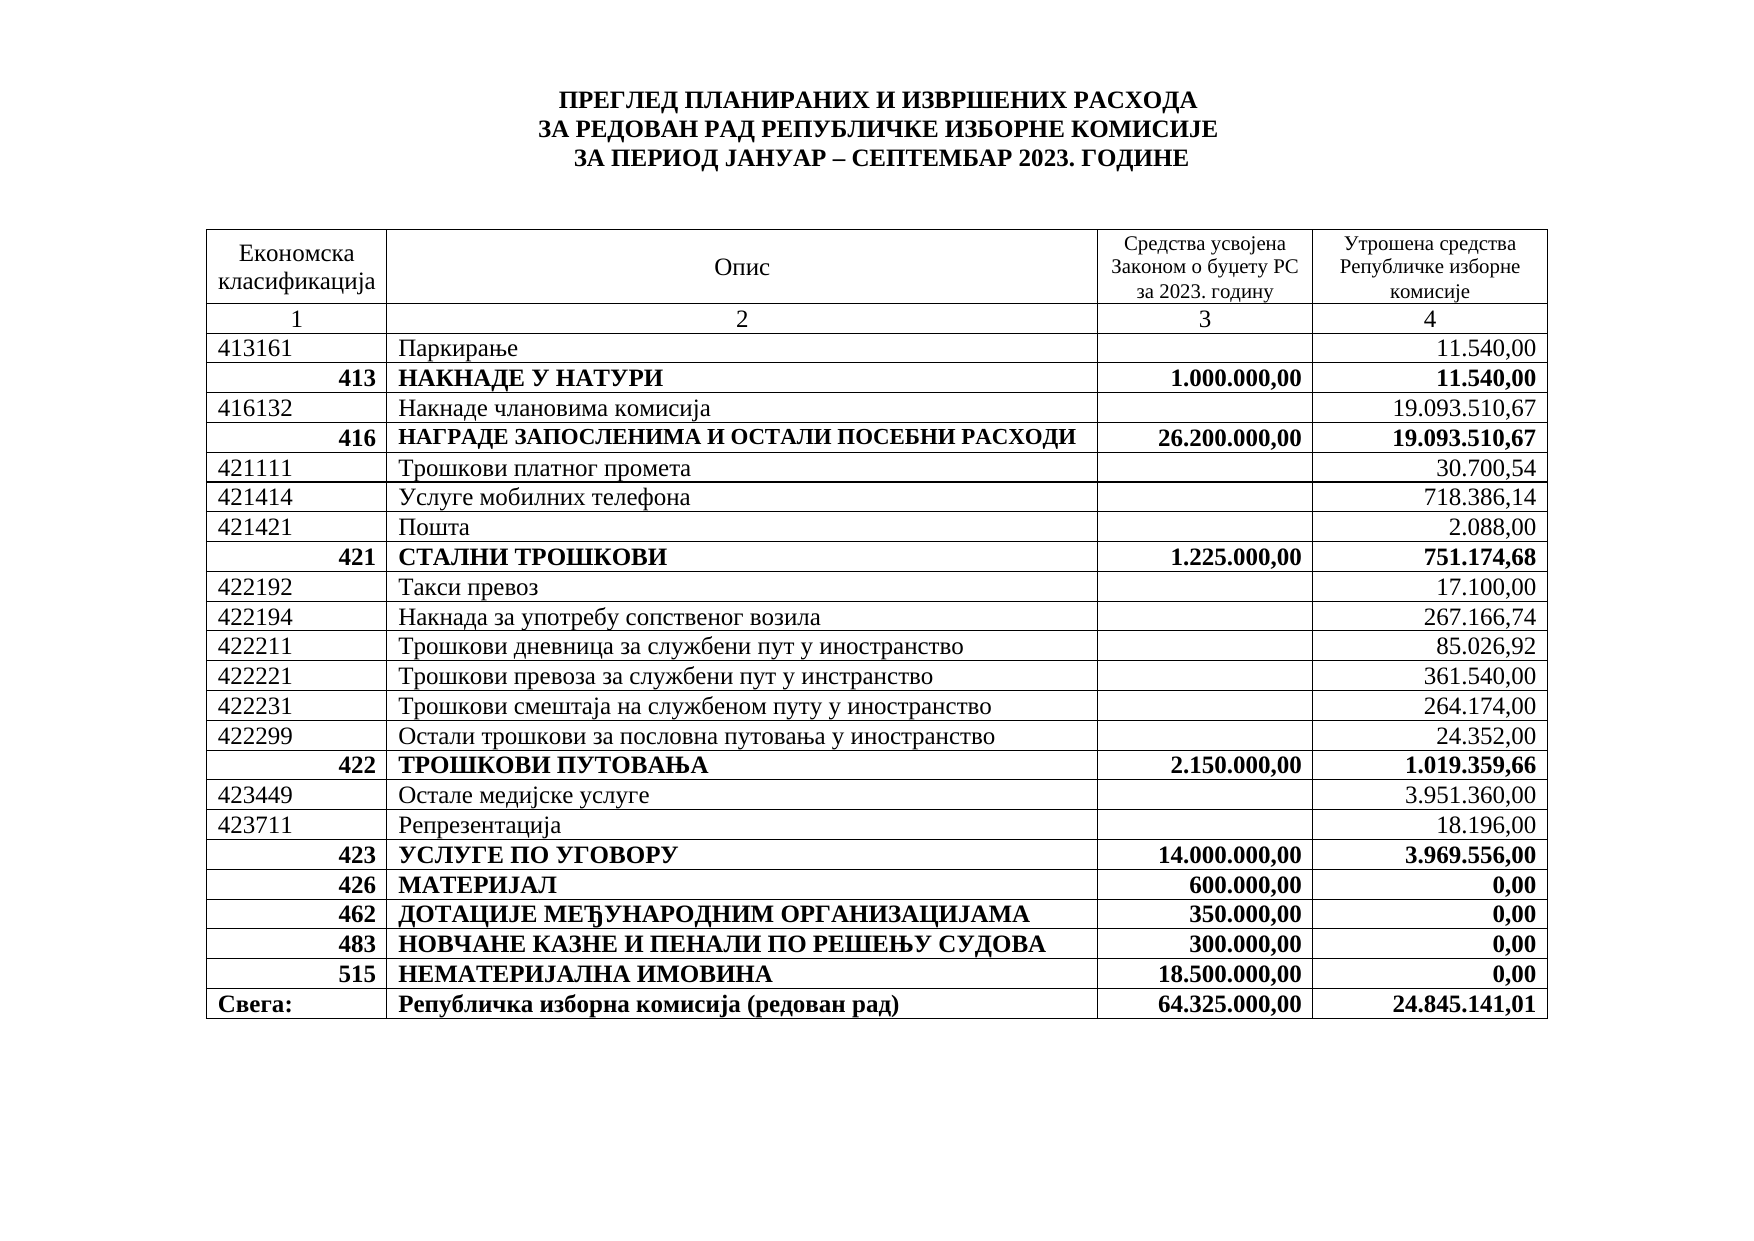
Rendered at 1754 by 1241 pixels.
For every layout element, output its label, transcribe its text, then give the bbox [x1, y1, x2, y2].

table_cell Накнаде члановима комисија [387, 393, 1097, 422]
table_cell Такси превоз [387, 572, 1097, 601]
table_cell ТРОШКОВИ ПУТОВАЊА [387, 751, 1097, 779]
table_cell 3.969.556,00 [1313, 840, 1547, 869]
table_cell Накнада за употребу сопственог возила [387, 602, 1097, 630]
table_cell 422221 [207, 661, 386, 690]
table_cell 300.000,00 [1098, 929, 1312, 958]
table_cell [1098, 602, 1312, 630]
table_cell [1098, 453, 1312, 481]
table_cell 421 [207, 542, 386, 571]
table_cell 2.150.000,00 [1098, 751, 1312, 779]
table_cell 2.088,00 [1313, 512, 1547, 541]
table_cell 422 [207, 751, 386, 779]
table_cell 19.093.510,67 [1313, 423, 1547, 452]
table_cell 423 [207, 840, 386, 869]
table_cell Пошта [387, 512, 1097, 541]
table_cell 264.174,00 [1313, 691, 1547, 720]
table_cell 350.000,00 [1098, 900, 1312, 928]
table_cell Остали трошкови за пословна путовања у иностранство [387, 721, 1097, 749]
table_cell 515 [207, 959, 386, 988]
table_cell 422192 [207, 572, 386, 601]
table_cell 361.540,00 [1313, 661, 1547, 690]
table_cell НАГРАДЕ ЗАПОСЛЕНИМА И ОСТАЛИ ПОСЕБНИ РАСХОДИ [387, 423, 1097, 452]
table_header Економска класификација [207, 230, 386, 303]
table_cell 422231 [207, 691, 386, 720]
table_cell Паркирање [387, 334, 1097, 362]
table_cell 0,00 [1313, 959, 1547, 988]
table_cell 64.325.000,00 [1098, 989, 1312, 1018]
table_cell 423449 [207, 780, 386, 809]
table_cell 421414 [207, 483, 386, 511]
table_cell 0,00 [1313, 929, 1547, 958]
table_cell 14.000.000,00 [1098, 840, 1312, 869]
table_header Средства усвојена Законом о буџету РС за 2023. годину [1098, 230, 1312, 303]
table_cell [1098, 631, 1312, 660]
table_cell ДОТАЦИЈЕ МЕЂУНАРОДНИМ ОРГАНИЗАЦИЈАМА [387, 900, 1097, 928]
table_cell 3.951.360,00 [1313, 780, 1547, 809]
table_cell 483 [207, 929, 386, 958]
table_cell Трошкови превоза за службени пут у инстранство [387, 661, 1097, 690]
table_cell 422194 [207, 602, 386, 630]
table_cell 1.225.000,00 [1098, 542, 1312, 571]
table_cell [1098, 512, 1312, 541]
table_cell 24.352,00 [1313, 721, 1547, 749]
table_cell Трошкови платног промета [387, 453, 1097, 481]
table_cell 30.700,54 [1313, 453, 1547, 481]
table_cell [1098, 393, 1312, 422]
table_cell [1098, 334, 1312, 362]
table_cell 18.196,00 [1313, 810, 1547, 839]
text ЗА ПЕРИОД ЈАНУАР – СЕПТЕМБАР 2023. ГОДИНЕ [47, 143, 1716, 172]
table_cell 600.000,00 [1098, 870, 1312, 898]
table_header Утрошена средства Републичке изборне комисије [1313, 230, 1547, 303]
table_cell 26.200.000,00 [1098, 423, 1312, 452]
table_cell 267.166,74 [1313, 602, 1547, 630]
table_cell 3 [1098, 304, 1312, 332]
table_cell [1098, 691, 1312, 720]
table_cell 423711 [207, 810, 386, 839]
table_cell Трошкови смештаја на службеном путу у иностранство [387, 691, 1097, 720]
table_cell 751.174,68 [1313, 542, 1547, 571]
table_cell 413 [207, 363, 386, 392]
table_cell 462 [207, 900, 386, 928]
table_cell 4 [1313, 304, 1547, 332]
table_cell Услуге мобилних телефона [387, 483, 1097, 511]
table_cell Репрезентација [387, 810, 1097, 839]
text ЗА РЕДОВАН РАД РЕПУБЛИЧКЕ ИЗБОРНЕ КОМИСИЈЕ [47, 114, 1716, 143]
table_cell 18.500.000,00 [1098, 959, 1312, 988]
table_cell 17.100,00 [1313, 572, 1547, 601]
table_cell Остале медијске услуге [387, 780, 1097, 809]
table_cell НОВЧАНЕ КАЗНЕ И ПЕНАЛИ ПО РЕШЕЊУ СУДОВА [387, 929, 1097, 958]
table_cell 416132 [207, 393, 386, 422]
table_cell 426 [207, 870, 386, 898]
table_cell СТАЛНИ ТРОШКОВИ [387, 542, 1097, 571]
table_cell 1.019.359,66 [1313, 751, 1547, 779]
table_cell Републичка изборна комисија (редован рад) [387, 989, 1097, 1018]
text ПРЕГЛЕД ПЛАНИРАНИХ И ИЗВРШЕНИХ РАСХОДА [47, 86, 1716, 114]
table_cell [1098, 810, 1312, 839]
table_cell 85.026,92 [1313, 631, 1547, 660]
table_cell 11.540,00 [1313, 363, 1547, 392]
table_cell 421111 [207, 453, 386, 481]
table_cell НЕМАТЕРИЈАЛНА ИМОВИНА [387, 959, 1097, 988]
table_cell [1098, 572, 1312, 601]
table_cell 2 [387, 304, 1097, 332]
table_cell 1.000.000,00 [1098, 363, 1312, 392]
table_cell 421421 [207, 512, 386, 541]
table_cell 718.386,14 [1313, 483, 1547, 511]
table_cell Свега: [207, 989, 386, 1018]
table_cell 0,00 [1313, 870, 1547, 898]
table_cell 416 [207, 423, 386, 452]
table_header Опис [387, 230, 1097, 303]
table_cell [1098, 661, 1312, 690]
table_cell 1 [207, 304, 386, 332]
table_cell УСЛУГЕ ПО УГОВОРУ [387, 840, 1097, 869]
table_cell Трошкови дневница за службени пут у иностранство [387, 631, 1097, 660]
table_cell НАКНАДЕ У НАТУРИ [387, 363, 1097, 392]
table_cell [1098, 721, 1312, 749]
table_cell 11.540,00 [1313, 334, 1547, 362]
table_cell 0,00 [1313, 900, 1547, 928]
table_cell 19.093.510,67 [1313, 393, 1547, 422]
table_cell [1098, 483, 1312, 511]
table_cell 413161 [207, 334, 386, 362]
table_cell 422299 [207, 721, 386, 749]
table_cell МАТЕРИЈАЛ [387, 870, 1097, 898]
table_cell 422211 [207, 631, 386, 660]
table_cell [1098, 780, 1312, 809]
table_cell 24.845.141,01 [1313, 989, 1547, 1018]
